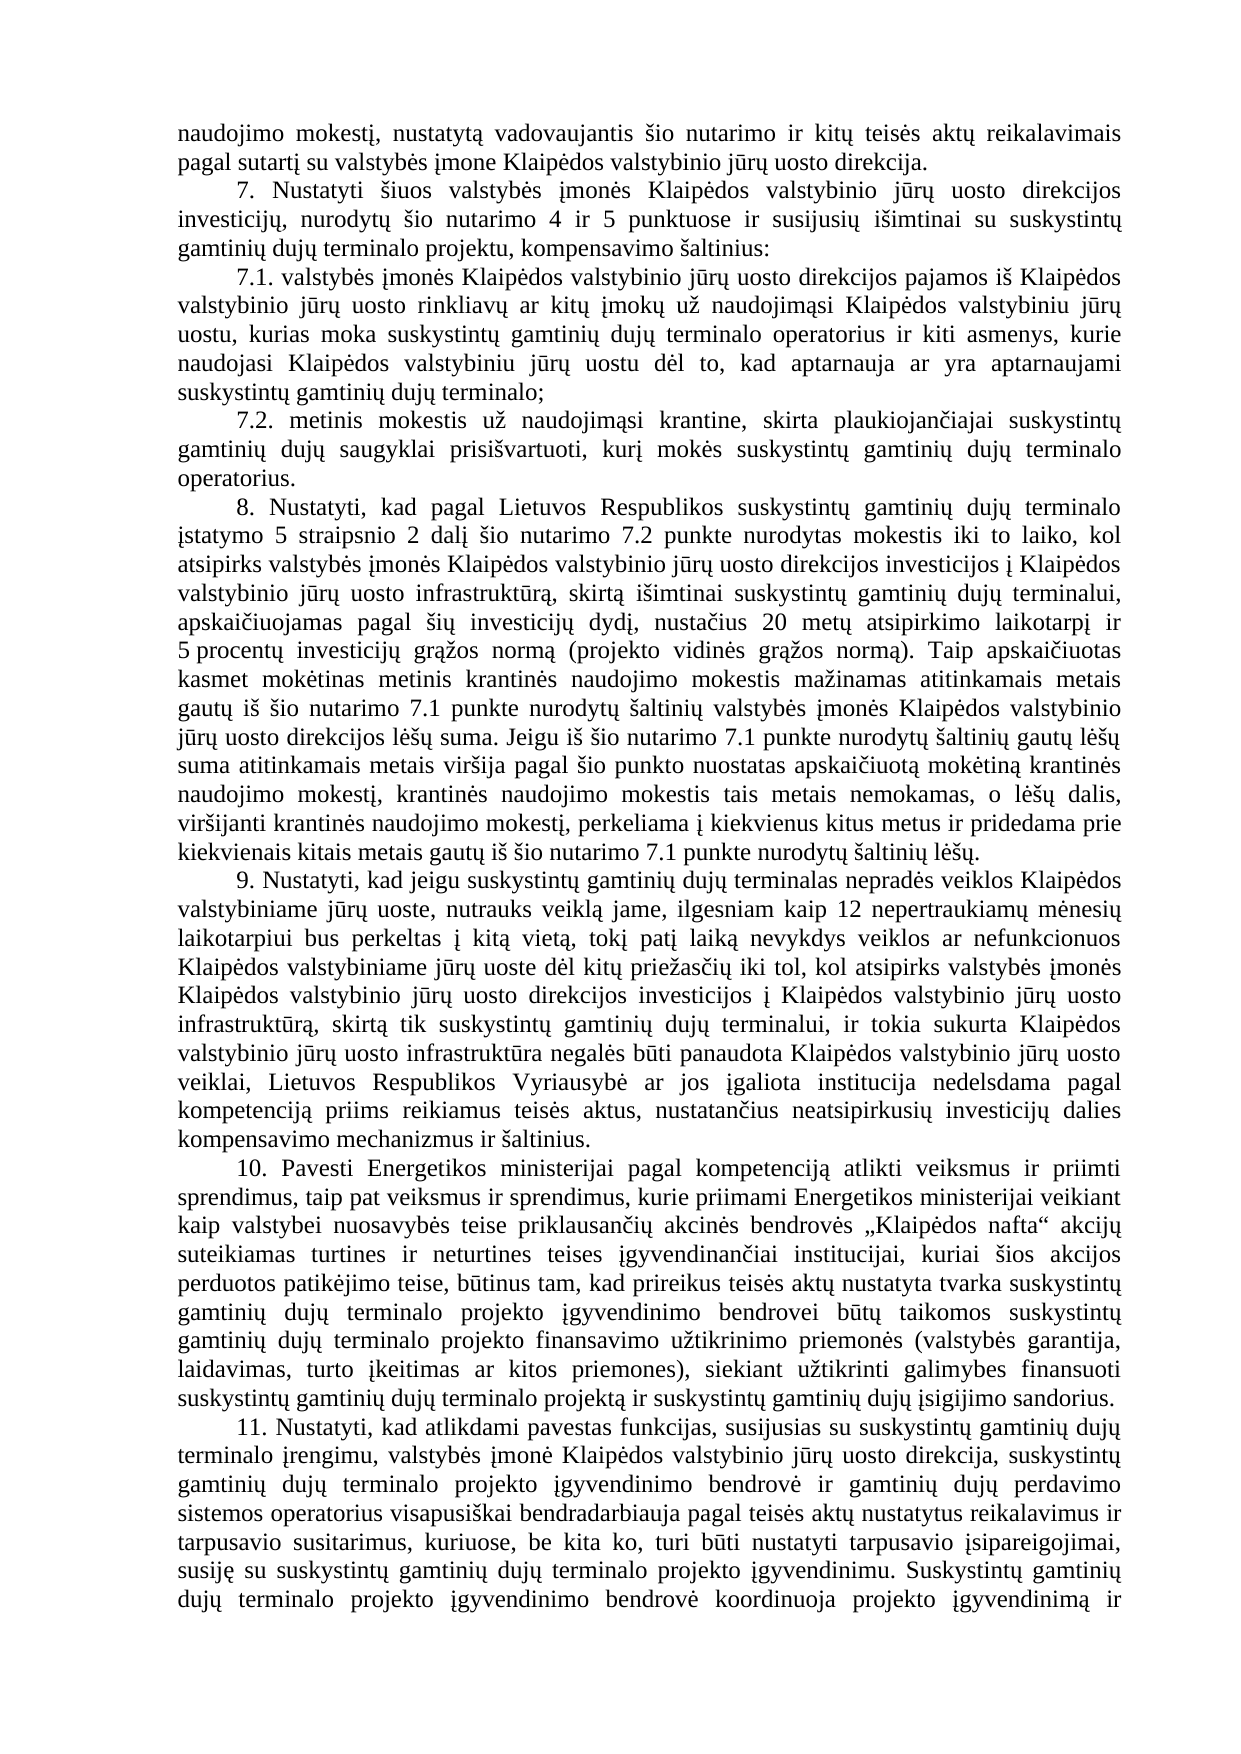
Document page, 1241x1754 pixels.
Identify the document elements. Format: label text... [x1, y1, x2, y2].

text 7.2. metinis mokestis už naudojimąsi krantine, skirta plaukiojančiajai suskystintų gamtinių dujų saugyklai prisišvartuoti, kurį mokės suskystintų gamtinių dujų terminalo operatorius. [177, 406, 1122, 492]
text 7.1. valstybės įmonės Klaipėdos valstybinio jūrų uosto direkcijos pajamos iš Klaipėdos valstybinio jūrų uosto rinkliavų ar kitų įmokų už naudojimąsi Klaipėdos valstybiniu jūrų uostu, kurias moka suskystintų gamtinių dujų terminalo operatorius ir kiti asmenys, kurie naudojasi Klaipėdos valstybiniu jūrų uostu dėl to, kad aptarnauja ar yra aptarnaujami suskystintų gamtinių dujų terminalo; [177, 262, 1122, 406]
text naudojimo mokestį, nustatytą vadovaujantis šio nutarimo ir kitų teisės aktų reikalavimais pagal sutartį su valstybės įmone Klaipėdos valstybinio jūrų uosto direkcija. [177, 118, 1122, 176]
text 10. Pavesti Energetikos ministerijai pagal kompetenciją atlikti veiksmus ir priimti sprendimus, taip pat veiksmus ir sprendimus, kurie priimami Energetikos ministerijai veikiant kaip valstybei nuosavybės teise priklausančių akcinės bendrovės „Klaipėdos nafta“ akcijų suteikiamas turtines ir neturtines teises įgyvendinančiai institucijai, kuriai šios akcijos perduotos patikėjimo teise, būtinus tam, kad prireikus teisės aktų nustatyta tvarka suskystintų gamtinių dujų terminalo projekto įgyvendinimo bendrovei būtų taikomos suskystintų gamtinių dujų terminalo projekto finansavimo užtikrinimo priemonės (valstybės garantija, laidavimas, turto įkeitimas ar kitos priemones), siekiant užtikrinti galimybes finansuoti suskystintų gamtinių dujų terminalo projektą ir suskystintų gamtinių dujų įsigijimo sandorius. [177, 1153, 1122, 1412]
text 11. Nustatyti, kad atlikdami pavestas funkcijas, susijusias su suskystintų gamtinių dujų terminalo įrengimu, valstybės įmonė Klaipėdos valstybinio jūrų uosto direkcija, suskystintų gamtinių dujų terminalo projekto įgyvendinimo bendrovė ir gamtinių dujų perdavimo sistemos operatorius visapusiškai bendradarbiauja pagal teisės aktų nustatytus reikalavimus ir tarpusavio susitarimus, kuriuose, be kita ko, turi būti nustatyti tarpusavio įsipareigojimai, susiję su suskystintų gamtinių dujų terminalo projekto įgyvendinimu. Suskystintų gamtinių dujų terminalo projekto įgyvendinimo bendrovė koordinuoja projekto įgyvendinimą ir [177, 1412, 1122, 1613]
text 8. Nustatyti, kad pagal Lietuvos Respublikos suskystintų gamtinių dujų terminalo įstatymo 5 straipsnio 2 dalį šio nutarimo 7.2 punkte nurodytas mokestis iki to laiko, kol atsipirks valstybės įmonės Klaipėdos valstybinio jūrų uosto direkcijos investicijos į Klaipėdos valstybinio jūrų uosto infrastruktūrą, skirtą išimtinai suskystintų gamtinių dujų terminalui, apskaičiuojamas pagal šių investicijų dydį, nustačius 20 metų atsipirkimo laikotarpį ir 5 procentų investicijų grąžos normą (projekto vidinės grąžos normą). Taip apskaičiuotas kasmet mokėtinas metinis krantinės naudojimo mokestis mažinamas atitinkamais metais gautų iš šio nutarimo 7.1 punkte nurodytų šaltinių valstybės įmonės Klaipėdos valstybinio jūrų uosto direkcijos lėšų suma. Jeigu iš šio nutarimo 7.1 punkte nurodytų šaltinių gautų lėšų suma atitinkamais metais viršija pagal šio punkto nuostatas apskaičiuotą mokėtiną krantinės naudojimo mokestį, krantinės naudojimo mokestis tais metais nemokamas, o lėšų dalis, viršijanti krantinės naudojimo mokestį, perkeliama į kiekvienus kitus metus ir pridedama prie kiekvienais kitais metais gautų iš šio nutarimo 7.1 punkte nurodytų šaltinių lėšų. [177, 492, 1122, 866]
text 9. Nustatyti, kad jeigu suskystintų gamtinių dujų terminalas nepradės veiklos Klaipėdos valstybiniame jūrų uoste, nutrauks veiklą jame, ilgesniam kaip 12 nepertraukiamų mėnesių laikotarpiui bus perkeltas į kitą vietą, tokį patį laiką nevykdys veiklos ar nefunkcionuos Klaipėdos valstybiniame jūrų uoste dėl kitų priežasčių iki tol, kol atsipirks valstybės įmonės Klaipėdos valstybinio jūrų uosto direkcijos investicijos į Klaipėdos valstybinio jūrų uosto infrastruktūrą, skirtą tik suskystintų gamtinių dujų terminalui, ir tokia sukurta Klaipėdos valstybinio jūrų uosto infrastruktūra negalės būti panaudota Klaipėdos valstybinio jūrų uosto veiklai, Lietuvos Respublikos Vyriausybė ar jos įgaliota institucija nedelsdama pagal kompetenciją priims reikiamus teisės aktus, nustatančius neatsipirkusių investicijų dalies kompensavimo mechanizmus ir šaltinius. [177, 866, 1122, 1153]
text 7. Nustatyti šiuos valstybės įmonės Klaipėdos valstybinio jūrų uosto direkcijos investicijų, nurodytų šio nutarimo 4 ir 5 punktuose ir susijusių išimtinai su suskystintų gamtinių dujų terminalo projektu, kompensavimo šaltinius: [177, 176, 1122, 262]
